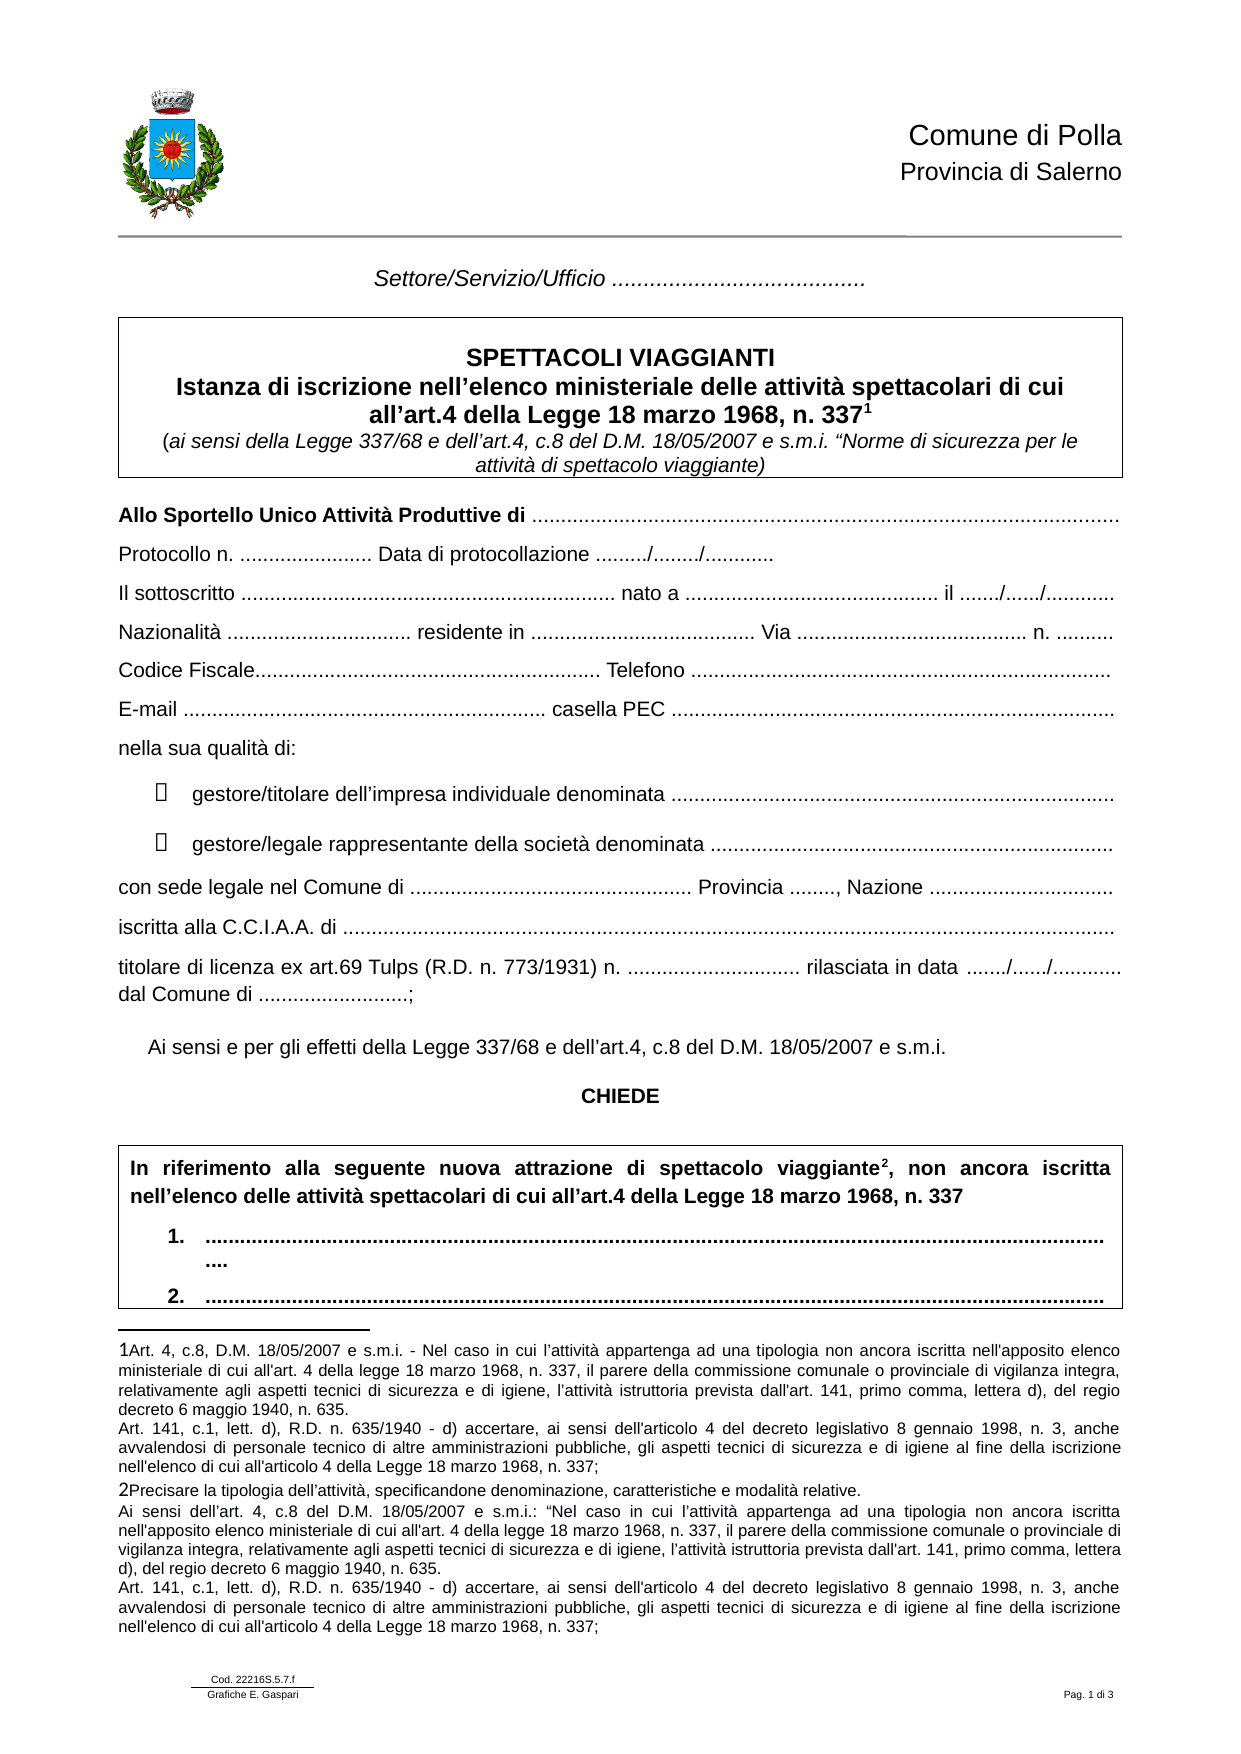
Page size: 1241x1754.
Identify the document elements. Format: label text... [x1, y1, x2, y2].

text Protocollo n. ....................... Data di protocollazione ........./......../............ [118, 542, 1122, 566]
text iscritta alla C.C.I.A.A. di ...................................................................................................................................... [118, 915, 1122, 939]
text Provincia di Salerno [224, 157, 1122, 185]
text Codice Fiscale............................................................ Telefono ......................................................................... [118, 658, 1122, 682]
text  gestore/titolare dell’impresa individuale denominata ............................................................................. [153, 775, 1122, 809]
table_header In riferimento alla seguente nuova attrazione di spettacolo viaggiante, non ancora iscritta nell’elenco delle attività spettacolari di cui all’art.4 della Legge 18 marzo 1968, n. 337 ................................................................................................................................................................ ................................................................................................................................................................ ................................................................................................................................................................ ................................................................................................................................................................ l’attivazione della C.C.P.V.L.P.S. al fine dell’iscrizione nell’elenco ministeriale ex art. 4, L. 337/68, affinché verifichi l’idoneità della documentazione tecnica illustrativa e certificativa allegata, sottoscritta da professionista abilitato, direttamente o tramite apposita certificazione da parte di organismo di certificazione accreditato, atta a dimostrare la sussistenza dei requisiti tecnici di cui all'art.3 del D.M. 18/05/2007 e s.m.i., comprensiva di: copia del manuale di uso e manutenzione dell’attività, redatto dal costruttore con le istruzioni complete, incluse quelle relative al montaggio e smontaggio, al funzionamento e alla manutenzione; copia del libretto dell’attività. sottoponga l’attività ad un controllo di regolare funzionamento nelle ordinarie condizioni di esercizio, accertando l’esistenza di un verbale di collaudo redatto da professionista abilitato o di apposita certificazione da parte di organismo di certificazione accreditato. Il controllo viene richiesto a partire dal giorno ....../....../............ Ai fini della competenza della Commissione, si evidenzia che la capienza presunta di ogni singola attrazione è  inferiore  superiore ai 1.300 posti. [119, 1146, 1122, 1308]
text Il sottoscritto ................................................................. nato a ............................................ il ......./....../............ [118, 581, 1122, 604]
text Allo Sportello Unico Attività Produttive di [118, 503, 1122, 527]
text Ai sensi e per gli effetti della Legge 337/68 e dell’art.4, c.8 del D.M. 18/05/2007 e s.m.i. [118, 1035, 1122, 1059]
text Nazionalità ................................ residente in ....................................... Via ........................................ n. .......... [118, 619, 1122, 643]
text titolare di licenza ex art.69 Tulps (R.D. n. 773/1931) n. .............................. rilasciata in data ......./....../............ dal Comune di ..........................; [118, 955, 1122, 1006]
text nella sua qualità di: [118, 736, 1122, 760]
picture [122, 87, 224, 219]
subtitle CHIEDE [118, 1084, 1122, 1108]
table_header SPETTACOLI VIAGGIANTI Istanza di iscrizione nell’elenco ministeriale delle attività spettacolari di cui all’art.4 della Legge 18 marzo 1968, n. 337 (ai sensi della Legge 337/68 e dell’art.4, c.8 del D.M. 18/05/2007 e s.m.i. “Norme di sicurezza per le attività di spettacolo viaggiante) [119, 318, 1122, 477]
text  gestore/legale rappresentante della società denominata ...................................................................... [153, 825, 1122, 859]
text Comune di Polla [224, 118, 1122, 152]
text con sede legale nel Comune di ................................................. Provincia ........, Nazione ................................ [118, 875, 1122, 899]
text Settore/Servizio/Ufficio ........................................ [118, 265, 1122, 291]
text E-mail ............................................................... casella PEC ............................................................................. [118, 697, 1122, 721]
